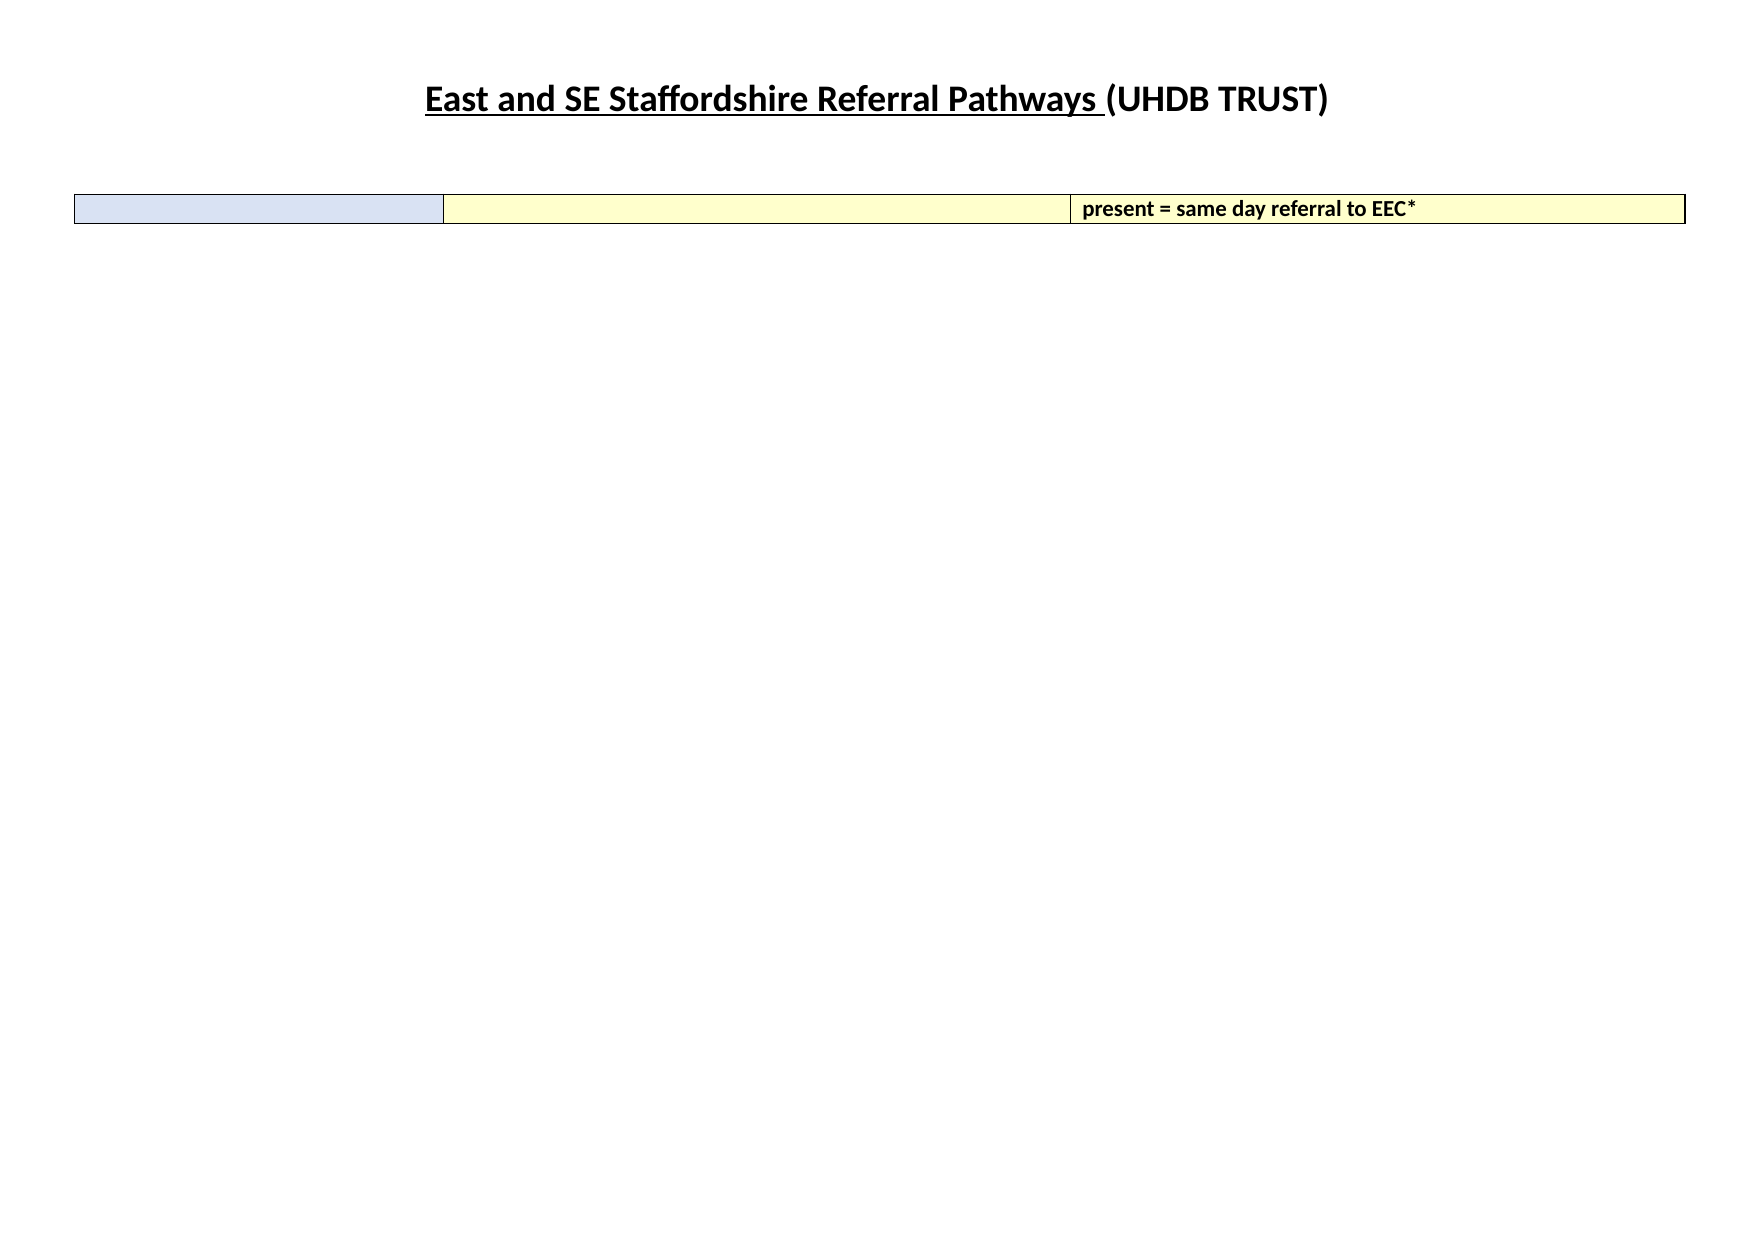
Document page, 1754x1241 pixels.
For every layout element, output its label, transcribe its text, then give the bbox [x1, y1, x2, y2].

table_cell [75, 195, 443, 223]
table_cell present = same day referral to EEC* [1071, 195, 1684, 223]
table_cell [444, 195, 1070, 223]
